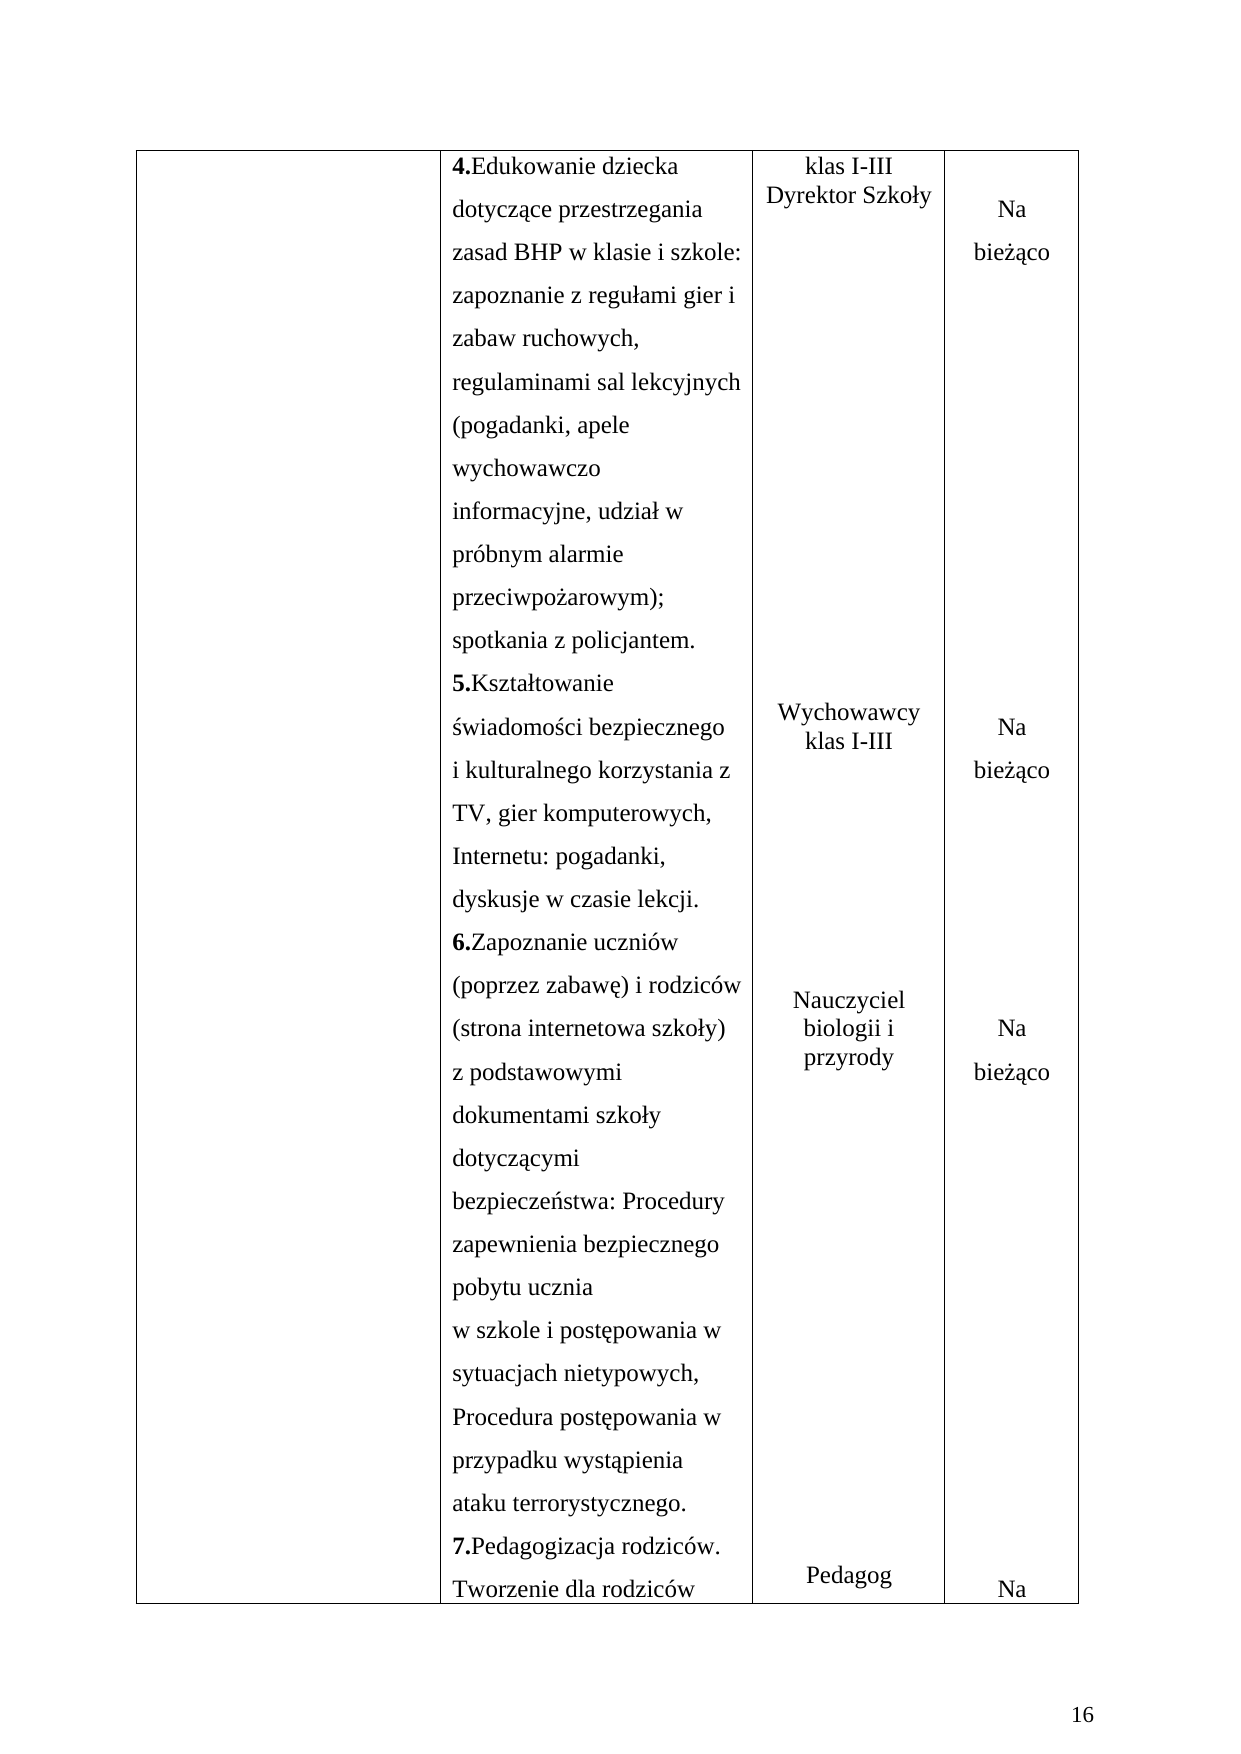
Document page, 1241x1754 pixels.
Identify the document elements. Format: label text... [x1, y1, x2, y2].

table_cell 4.Edukowanie dziecka dotyczące przestrzegania zasad BHP w klasie i szkole: zapoznanie z regułami gier i zabaw ruchowych, regulaminami sal lekcyjnych (pogadanki, apele wychowawczo informacyjne, udział w próbnym alarmie przeciwpożarowym); spotkania z policjantem. 5.Kształtowanie świadomości bezpiecznego i kulturalnego korzystania z TV, gier komputerowych, Internetu: pogadanki, dyskusje w czasie lekcji. 6.Zapoznanie uczniów (poprzez zabawę) i rodziców (strona internetowa szkoły) z podstawowymi dokumentami szkoły dotyczącymi bezpieczeństwa: Procedury zapewnienia bezpiecznego pobytu ucznia w szkole i postępowania w sytuacjach nietypowych, Procedura postępowania w przypadku wystąpienia ataku terrorystycznego. 7.Pedagogizacja rodziców. Tworzenie dla rodziców [441, 151, 752, 1603]
table_cell Na bieżąco Na bieżąco Na bieżąco Na [945, 151, 1078, 1603]
table_cell klas I-III Dyrektor Szkoły Wychowawcy klas I-III Nauczyciel biologii i przyrody Pedagog [753, 151, 944, 1603]
table_cell [137, 151, 440, 1603]
